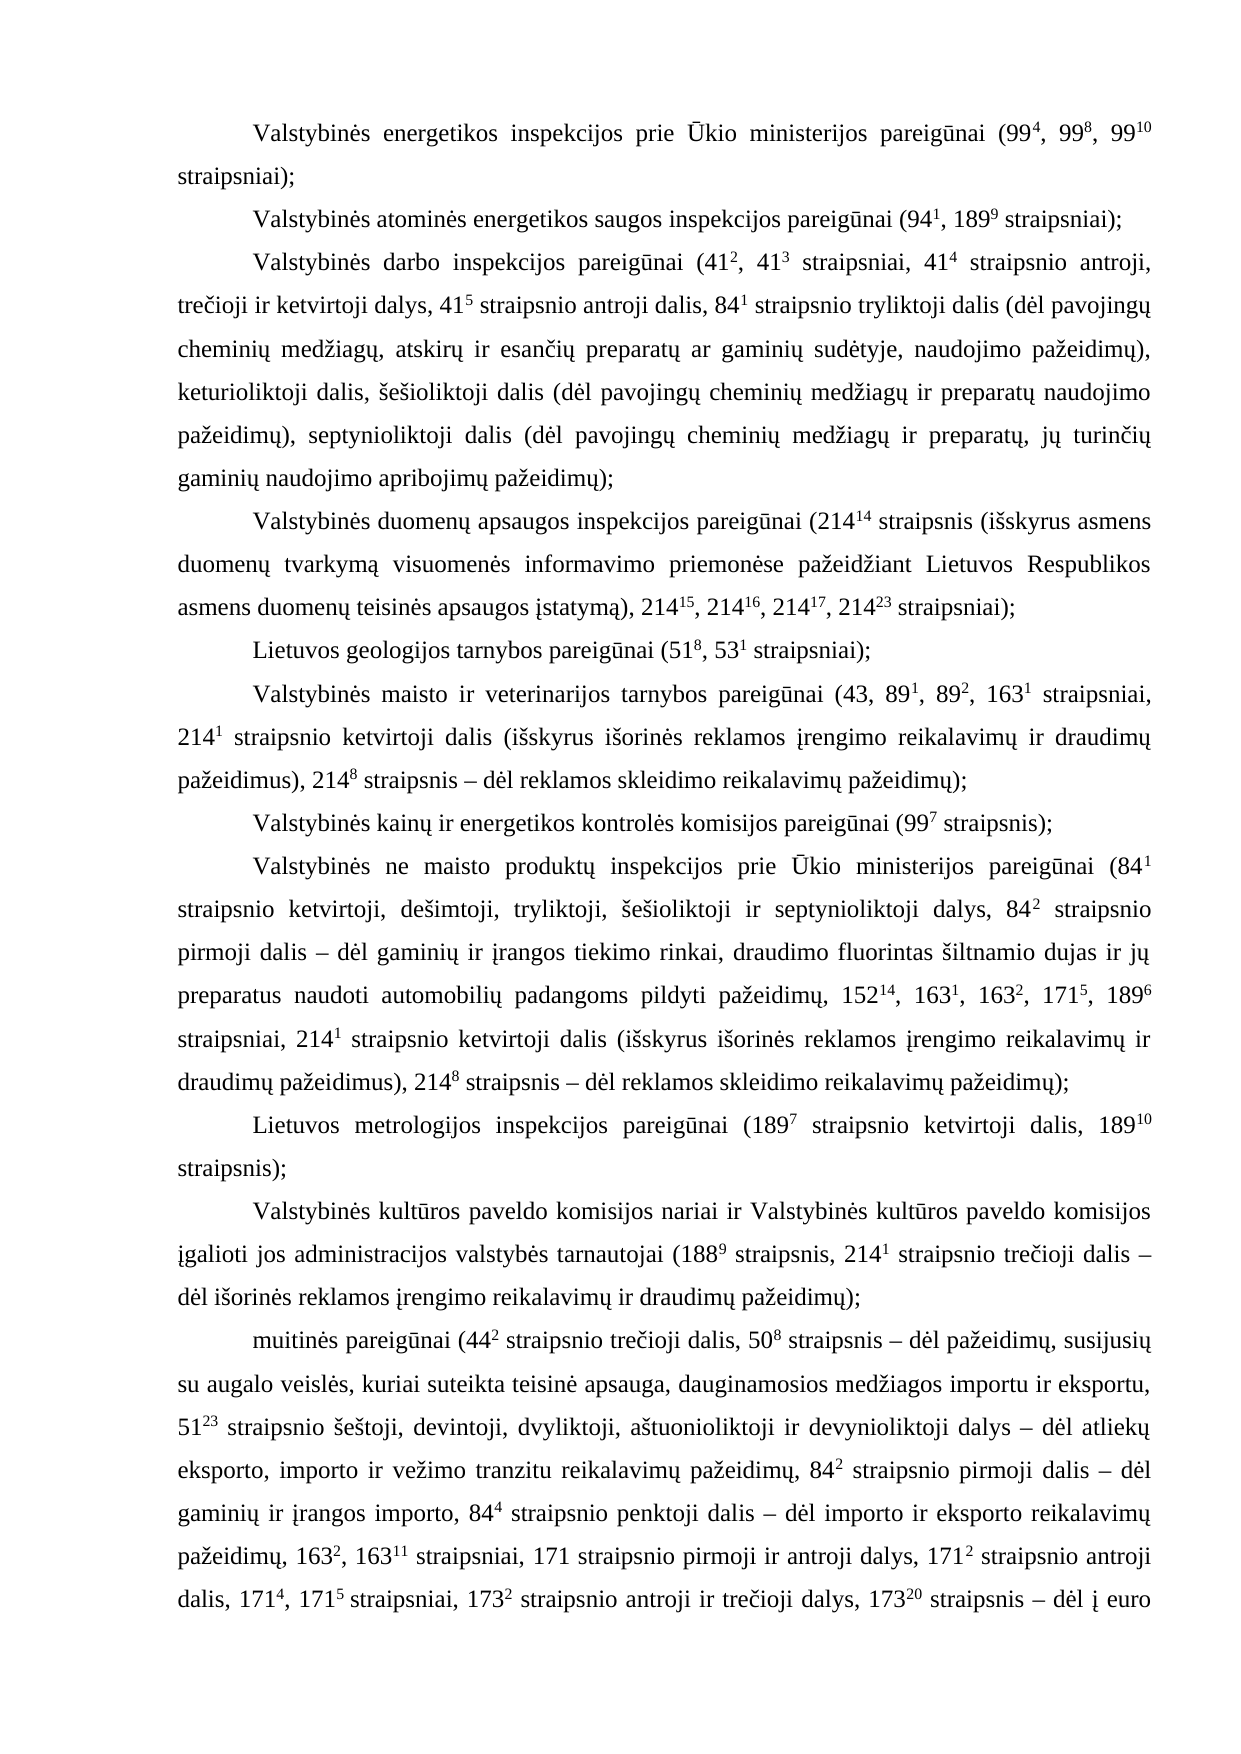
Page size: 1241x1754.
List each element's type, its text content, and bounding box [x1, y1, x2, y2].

text Valstybinės energetikos inspekcijos prie Ūkio ministerijos pareigūnai (994, 998, 9910 straipsniai); [177, 118, 1152, 190]
text Valstybinės duomenų apsaugos inspekcijos pareigūnai (21414 straipsnis (išskyrus asmens duomenų tvarkymą visuomenės informavimo priemonėse pažeidžiant Lietuvos Respublikos asmens duomenų teisinės apsaugos įstatymą), 21415, 21416, 21417, 21423 straipsniai); [177, 506, 1152, 621]
text Valstybinės atominės energetikos saugos inspekcijos pareigūnai (941, 1899 straipsniai); [177, 204, 1152, 233]
text Valstybinės kainų ir energetikos kontrolės komisijos pareigūnai (997 straipsnis); [177, 808, 1152, 837]
text Valstybinės ne maisto produktų inspekcijos prie Ūkio ministerijos pareigūnai (841 straipsnio ketvirtoji, dešimtoji, tryliktoji, šešioliktoji ir septynioliktoji dalys, 842 straipsnio pirmoji dalis – dėl gaminių ir įrangos tiekimo rinkai, draudimo fluorintas šiltnamio dujas ir jų preparatus naudoti automobilių padangoms pildyti pažeidimų, 15214, 1631, 1632, 1715, 1896 straipsniai, 2141 straipsnio ketvirtoji dalis (išskyrus išorinės reklamos įrengimo reikalavimų ir draudimų pažeidimus), 2148 straipsnis – dėl reklamos skleidimo reikalavimų pažeidimų); [177, 851, 1152, 1096]
text Lietuvos metrologijos inspekcijos pareigūnai (1897 straipsnio ketvirtoji dalis, 18910 straipsnis); [177, 1110, 1152, 1182]
text Valstybinės kultūros paveldo komisijos nariai ir Valstybinės kultūros paveldo komisijos įgalioti jos administracijos valstybės tarnautojai (1889 straipsnis, 2141 straipsnio trečioji dalis – dėl išorinės reklamos įrengimo reikalavimų ir draudimų pažeidimų); [177, 1196, 1152, 1311]
text muitinės pareigūnai (442 straipsnio trečioji dalis, 508 straipsnis – dėl pažeidimų, susijusių su augalo veislės, kuriai suteikta teisinė apsauga, dauginamosios medžiagos importu ir eksportu, 5123 straipsnio šeštoji, devintoji, dvyliktoji, aštuonioliktoji ir devynioliktoji dalys – dėl atliekų eksporto, importo ir vežimo tranzitu reikalavimų pažeidimų, 842 straipsnio pirmoji dalis – dėl gaminių ir įrangos importo, 844 straipsnio penktoji dalis – dėl importo ir eksporto reikalavimų pažeidimų, 1632, 16311 straipsniai, 171 straipsnio pirmoji ir antroji dalys, 1712 straipsnio antroji dalis, 1714, 1715 straipsniai, 1732 straipsnio antroji ir trečioji dalys, 17320 straipsnis – dėl į euro [177, 1326, 1152, 1613]
text Valstybinės maisto ir veterinarijos tarnybos pareigūnai (43, 891, 892, 1631 straipsniai, 2141 straipsnio ketvirtoji dalis (išskyrus išorinės reklamos įrengimo reikalavimų ir draudimų pažeidimus), 2148 straipsnis – dėl reklamos skleidimo reikalavimų pažeidimų); [177, 679, 1152, 794]
text Valstybinės darbo inspekcijos pareigūnai (412, 413 straipsniai, 414 straipsnio antroji, trečioji ir ketvirtoji dalys, 415 straipsnio antroji dalis, 841 straipsnio tryliktoji dalis (dėl pavojingų cheminių medžiagų, atskirų ir esančių preparatų ar gaminių sudėtyje, naudojimo pažeidimų), keturioliktoji dalis, šešioliktoji dalis (dėl pavojingų cheminių medžiagų ir preparatų naudojimo pažeidimų), septynioliktoji dalis (dėl pavojingų cheminių medžiagų ir preparatų, jų turinčių gaminių naudojimo apribojimų pažeidimų); [177, 247, 1152, 492]
text Lietuvos geologijos tarnybos pareigūnai (518, 531 straipsniai); [177, 636, 1152, 664]
